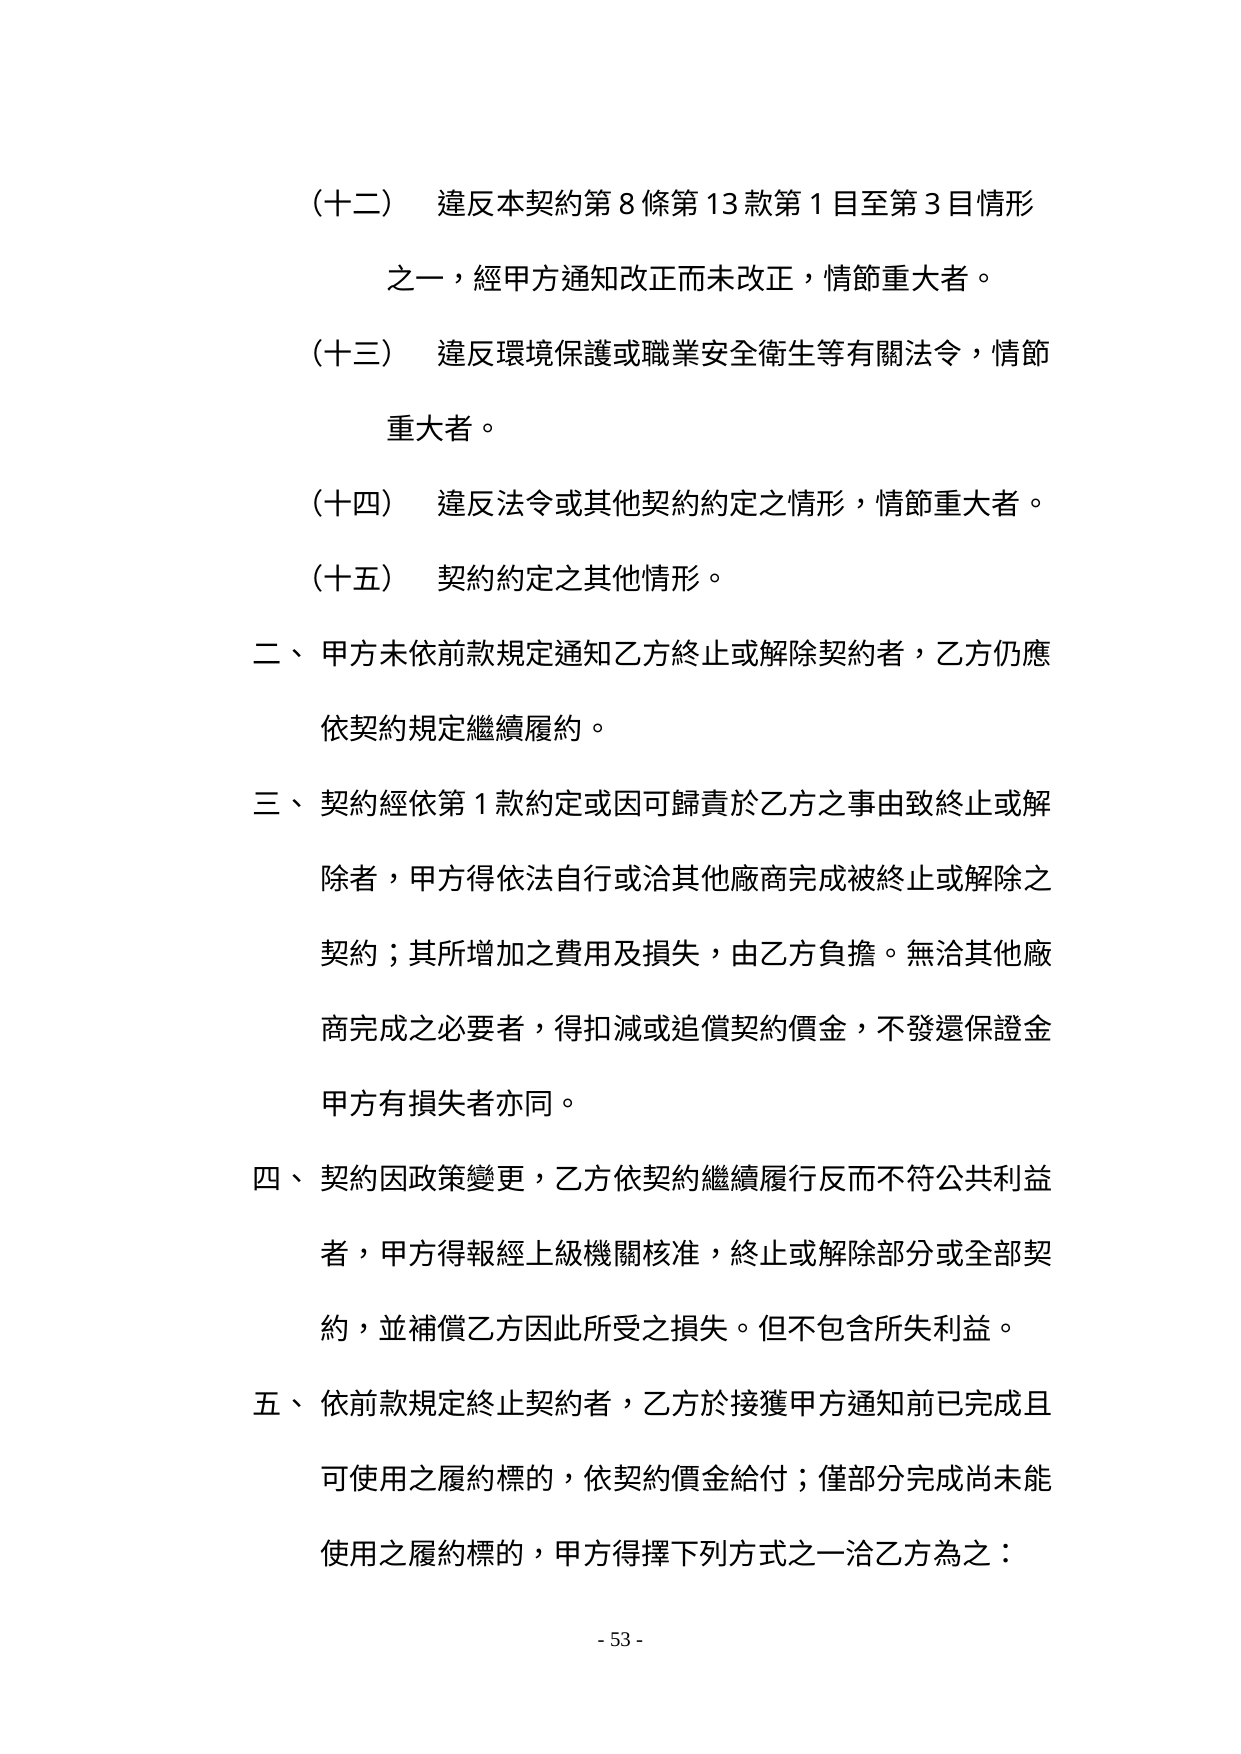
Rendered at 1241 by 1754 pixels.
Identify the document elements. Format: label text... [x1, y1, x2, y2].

list 契約約定之其他情形。 [294, 539, 1053, 614]
list 違反法令或其他契約約定之情形，情節重大者。 [294, 464, 1053, 539]
list 違反本契約第8條第13款第1目至第3目情形之一，經甲方通知改正而未改正，情節重大者。 [294, 164, 1053, 314]
list 違反環境保護或職業安全衛生等有關法令，情節重大者。 [294, 314, 1053, 464]
list 契約因政策變更，乙方依契約繼續履行反而不符公共利益者，甲方得報經上級機關核准，終止或解除部分或全部契約，並補償乙方因此所受之損失。但不包含所失利益。 [253, 1139, 1053, 1364]
list 契約經依第1款約定或因可歸責於乙方之事由致終止或解除者，甲方得依法自行或洽其他廠商完成被終止或解除之契約；其所增加之費用及損失，由乙方負擔。無洽其他廠商完成之必要者，得扣減或追償契約價金，不發還保證金。甲方有損失者亦同。 [253, 764, 1053, 1139]
list 甲方未依前款規定通知乙方終止或解除契約者，乙方仍應依契約規定繼續履約。 [253, 614, 1053, 764]
list 依前款規定終止契約者，乙方於接獲甲方通知前已完成且可使用之履約標的，依契約價金給付；僅部分完成尚未能使用之履約標的，甲方得擇下列方式之一洽乙方為之： [253, 1364, 1053, 1589]
